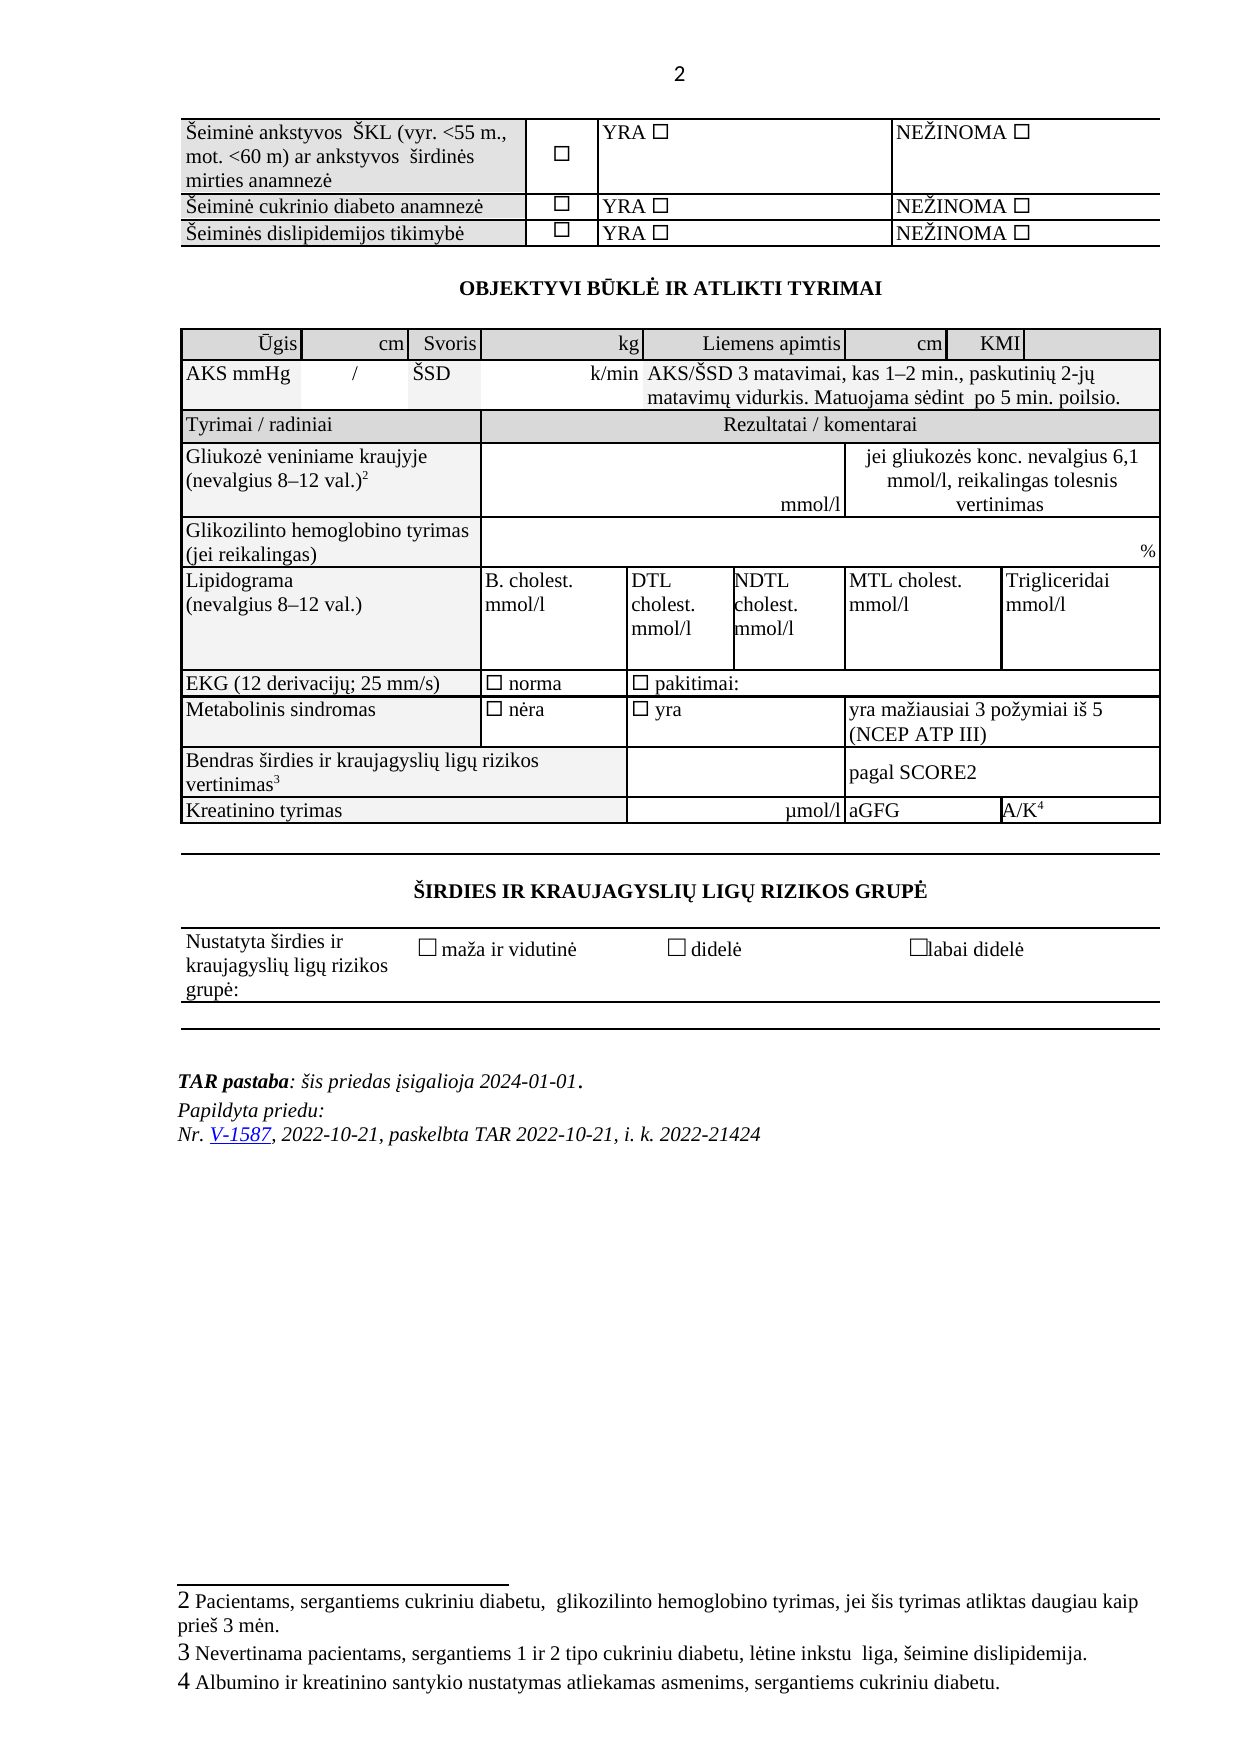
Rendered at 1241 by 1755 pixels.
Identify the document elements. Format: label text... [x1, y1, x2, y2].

table_cell Trigliceridai mmol/l [1003, 568, 1159, 669]
table_cell mmol/l [482, 444, 844, 516]
table_cell µmol/l [628, 798, 844, 822]
table_cell □ maža ir vidutinė [419, 929, 668, 1001]
table_cell Bendras širdies ir kraujagyslių ligų rizikos vertinimas [183, 748, 626, 796]
table_cell YRA  [599, 120, 891, 192]
table_cell YRA  [599, 221, 891, 245]
table_cell Metabolinis sindromas [183, 698, 480, 746]
table_cell  norma [482, 671, 626, 695]
table_cell NDTL cholest. mmol/l [735, 568, 844, 669]
table_cell aGFG [846, 798, 1000, 822]
table_cell Lipidograma (nevalgius 8–12 val.) [183, 568, 480, 669]
text TAR pastaba: šis priedas įsigalioja 2024-01-01. [177, 1065, 1181, 1094]
table_cell YRA  [599, 195, 891, 218]
table_cell MTL cholest. mmol/l [846, 568, 1000, 669]
table_cell pagal SCORE2 [846, 748, 1159, 796]
table_cell Liemens apimtis [644, 330, 844, 359]
table_cell / [301, 361, 408, 409]
table_cell  [527, 120, 597, 192]
table_cell % [482, 518, 1159, 566]
table_cell jei gliukozės konc. nevalgius 6,1 mmol/l, reikalingas tolesnis vertinimas [846, 444, 1159, 516]
table_cell Kreatinino tyrimas [183, 798, 626, 822]
table_cell Tyrimai / radiniai [183, 411, 480, 442]
table_cell [628, 748, 844, 796]
table_cell NEŽINOMA  [893, 120, 1160, 192]
table_cell Nustatyta širdies ir kraujagyslių ligų rizikos grupė: [181, 929, 419, 1001]
table_cell DTL cholest. mmol/l [628, 568, 733, 669]
table_cell k/min [481, 361, 643, 409]
text Nr. V-1587, 2022-10-21, paskelbta TAR 2022-10-21, i. k. 2022-21424 [177, 1122, 1181, 1146]
table_cell kg [482, 330, 642, 359]
table_cell □labai didelė [910, 929, 1160, 1001]
table_cell  pakitimai: [628, 671, 1159, 695]
table_cell B. cholest. mmol/l [482, 568, 626, 669]
table_cell KMI [948, 330, 1023, 359]
table_cell NEŽINOMA  [893, 195, 1160, 218]
table_cell □ didelė [668, 929, 910, 1001]
table_cell Gliukozė veniniame kraujyje (nevalgius 8–12 val.) [183, 444, 480, 516]
table_cell AKS mmHg [183, 361, 301, 409]
table_cell ŠSD [408, 361, 481, 409]
table_cell  [527, 221, 597, 245]
table_cell NEŽINOMA  [893, 221, 1160, 245]
table_cell EKG (12 derivacijų; 25 mm/s) [183, 671, 480, 695]
table_cell Rezultatai / komentarai [482, 411, 1159, 442]
table_cell A/K [1003, 798, 1159, 822]
table_cell  nėra [482, 698, 626, 746]
table_cell cm [303, 330, 407, 359]
table_cell Svoris [409, 330, 480, 359]
table_cell cm [846, 330, 945, 359]
table_cell Ūgis [183, 330, 300, 359]
table_cell Šeiminė cukrinio diabeto anamnezė [181, 195, 525, 218]
table_cell Šeiminės dislipidemijos tikimybė [181, 221, 525, 245]
table_cell Šeiminė ankstyvos ŠKL (vyr. <55 m., mot. <60 m) ar ankstyvos širdinės mirties anamnezė [181, 120, 525, 192]
table_cell [181, 824, 1160, 853]
table_cell [181, 1003, 1160, 1027]
table_cell Glikozilinto hemoglobino tyrimas (jei reikalingas) [183, 518, 480, 566]
table_cell [1025, 330, 1159, 359]
table_cell AKS/ŠSD 3 matavimai, kas 1–2 min., paskutinių 2-jų matavimų vidurkis. Matuojama sėdint po 5 min. poilsio. [643, 361, 1159, 409]
table_cell ŠIRDIES IR KRAUJAGYSLIŲ LIGŲ RIZIKOS GRUPĖ [181, 855, 1160, 927]
table_cell OBJEKTYVI BŪKLĖ IR ATLIKTI TYRIMAI [181, 247, 1160, 328]
table_cell yra mažiausiai 3 požymiai iš 5 (NCEP ATP III) [846, 698, 1159, 746]
table_cell  [527, 195, 597, 218]
table_cell  yra [628, 698, 844, 746]
text Papildyta priedu: [177, 1098, 1181, 1122]
